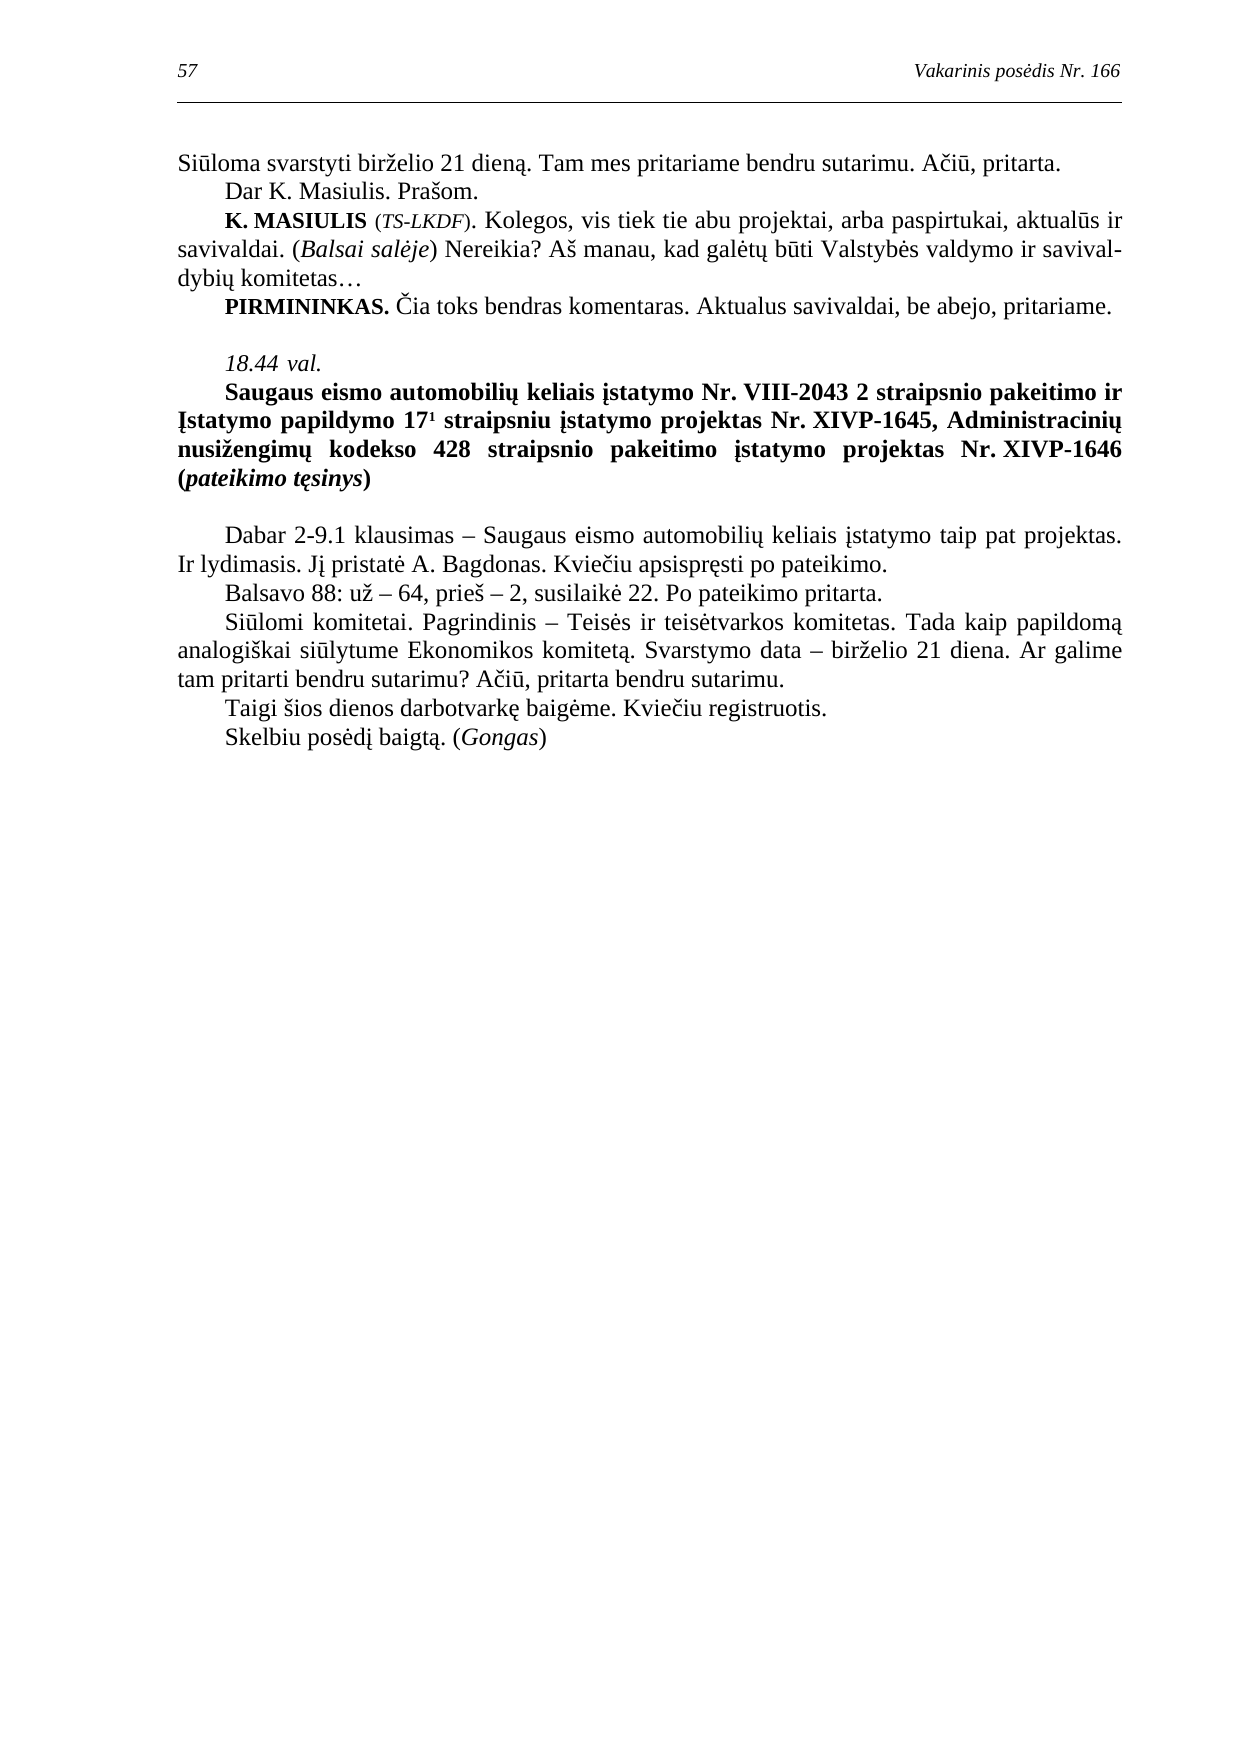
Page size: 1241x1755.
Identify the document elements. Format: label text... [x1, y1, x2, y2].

text Tai­gi šios die­nos dar­bo­tvarkę bai­gė­me. Kvie­čiu re­gist­ruo­tis. [177, 693, 1122, 722]
text Sau­gaus eis­mo au­to­mo­bi­lių ke­liais įsta­ty­mo Nr. VIII-2043 2 straips­nio pa­kei­ti­mo ir Įsta­ty­mo pa­pil­dy­mo 171 straips­niu įsta­ty­mo pro­jek­tas Nr. XIVP-1645, Ad­mi­nist­ra­ci­nių nu­si­žen­gi­mų ko­dek­so 428 straips­nio pa­kei­ti­mo įsta­ty­mo pro­jek­tas Nr. XIVP-1646 (pateiki­mo tę­si­nys) [177, 377, 1122, 492]
text PIRMININKAS. Čia toks ben­dras ko­men­ta­ras. Ak­tu­a­lus sa­vi­val­dai, be abe­jo, pri­ta­ria­me. [177, 291, 1122, 320]
text K. MASIULIS (TS-LKDF). Ko­le­gos, vis tiek tie abu pro­jek­tai, ar­ba pa­spir­tu­kai, ak­tu­a­lūs ir sa­vi­val­dai. (Bal­sai sa­lė­je) Ne­rei­kia? Aš ma­nau, kad ga­lė­tų bū­ti Vals­ty­bės val­dy­mo ir sa­vi­val­dy­bių ko­mi­te­tas… [177, 205, 1122, 291]
text Skel­biu po­sė­dį baig­tą. (Gon­gas) [177, 722, 1122, 750]
text Bal­sa­vo 88: už – 64, prieš – 2, su­si­lai­kė 22. Po pa­tei­ki­mo pri­tar­ta. [177, 578, 1122, 607]
text Siū­lo­ma svars­ty­ti bir­že­lio 21 die­ną. Tam mes pri­ta­ria­me ben­dru su­ta­ri­mu. Ačiū, pri­tar­ta. [177, 148, 1122, 176]
text Da­bar 2-9.1 klau­si­mas – Sau­gaus eis­mo au­to­mo­bi­lių ke­liais įsta­ty­mo taip pat pro­jek­tas. Ir ly­di­ma­sis. Jį pri­sta­tė A. Bag­do­nas. Kvie­čiu ap­si­spręs­ti po pa­tei­ki­mo. [177, 520, 1122, 578]
text Dar K. Ma­siu­lis. Pra­šom. [177, 176, 1122, 205]
text Siū­lo­mi ko­mi­te­tai. Pa­grin­di­nis – Tei­sės ir tei­sėt­var­kos ko­mi­te­tas. Ta­da kaip pa­pil­do­mą ana­lo­giš­kai siū­ly­tu­me Eko­no­mi­kos ko­mi­te­tą. Svars­ty­mo da­ta – bir­že­lio 21 die­na. Ar ga­li­me tam pri­tar­ti ben­dru su­ta­ri­mu? Ačiū, pri­tar­ta ben­dru su­ta­ri­mu. [177, 607, 1122, 693]
text 18.44 val. [224, 349, 1122, 377]
